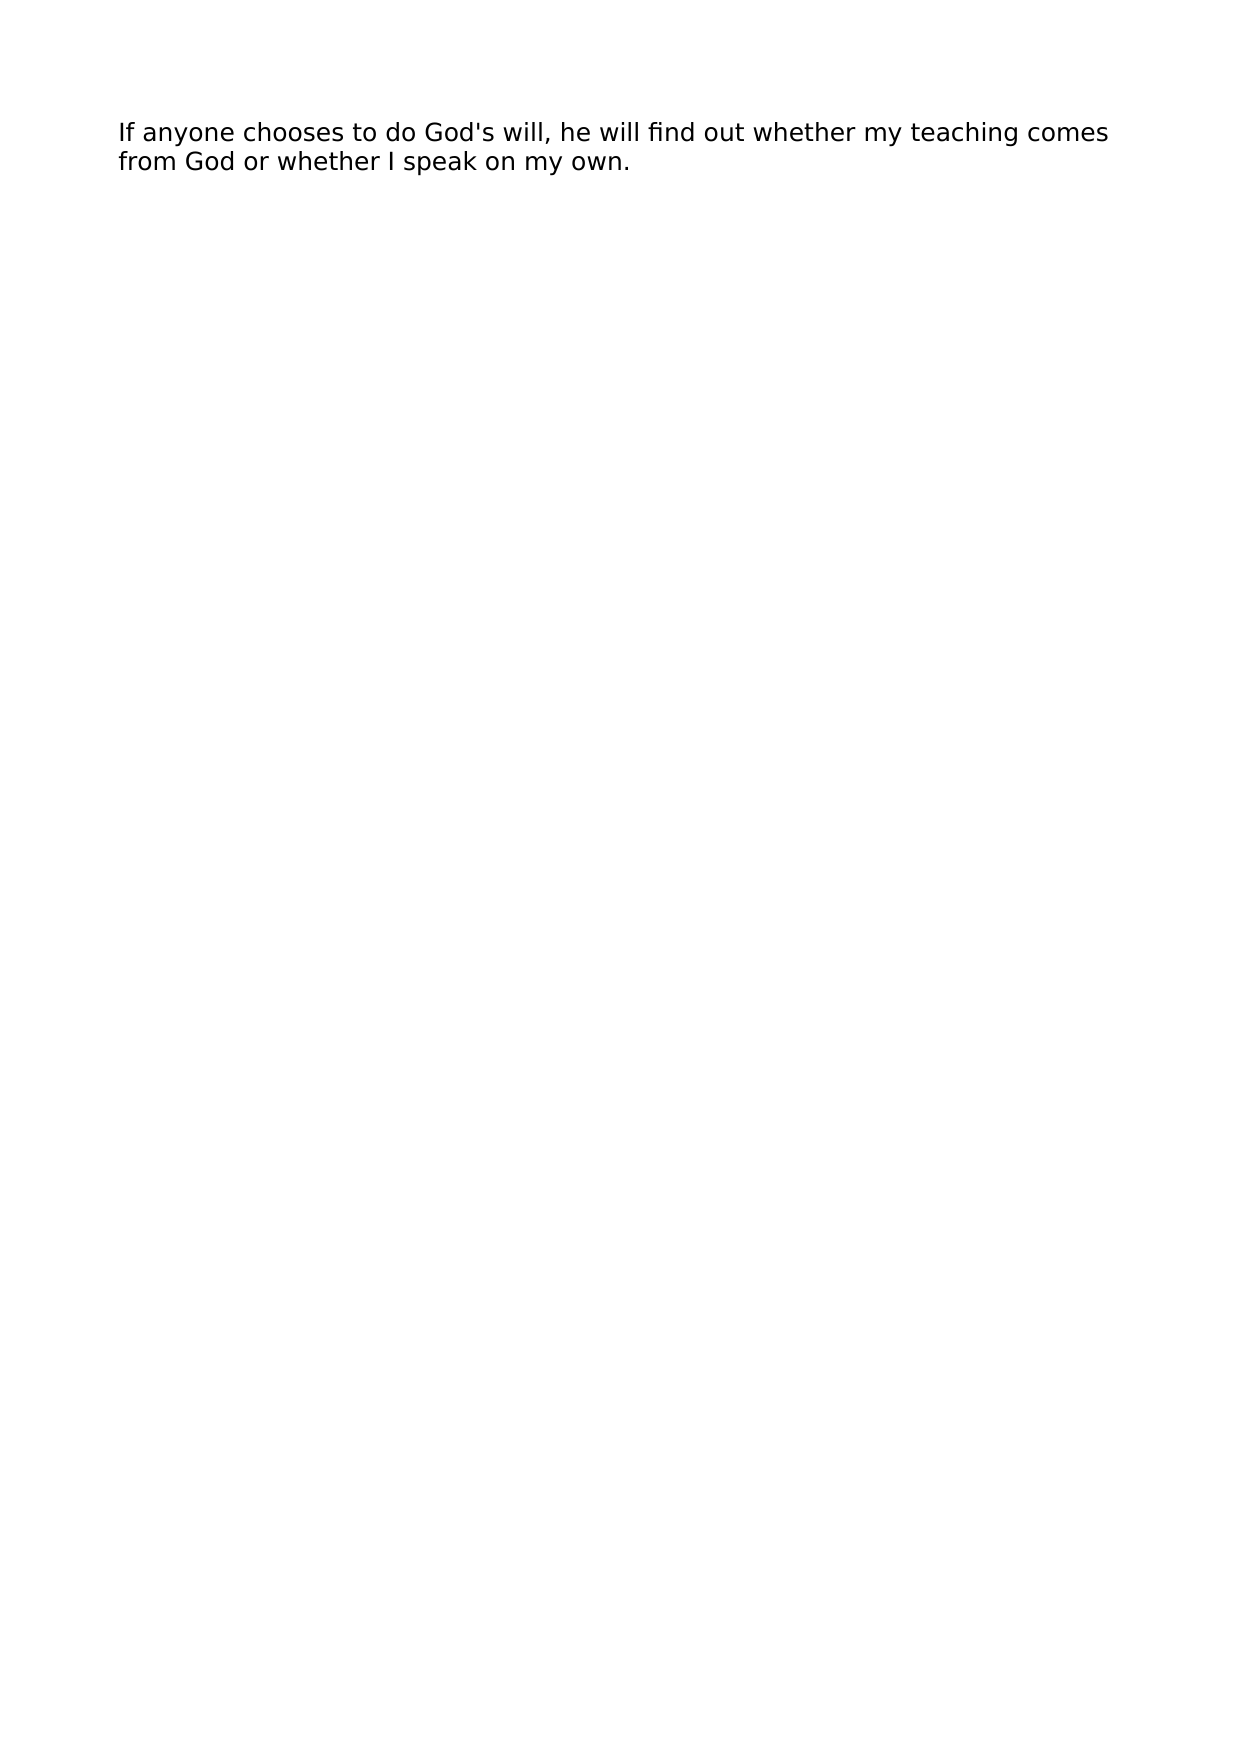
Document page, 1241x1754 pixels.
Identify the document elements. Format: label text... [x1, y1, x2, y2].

text If anyone chooses to do God's will, he will find out whether my teaching comes from God or whether I speak on my own. [118, 118, 1122, 176]
